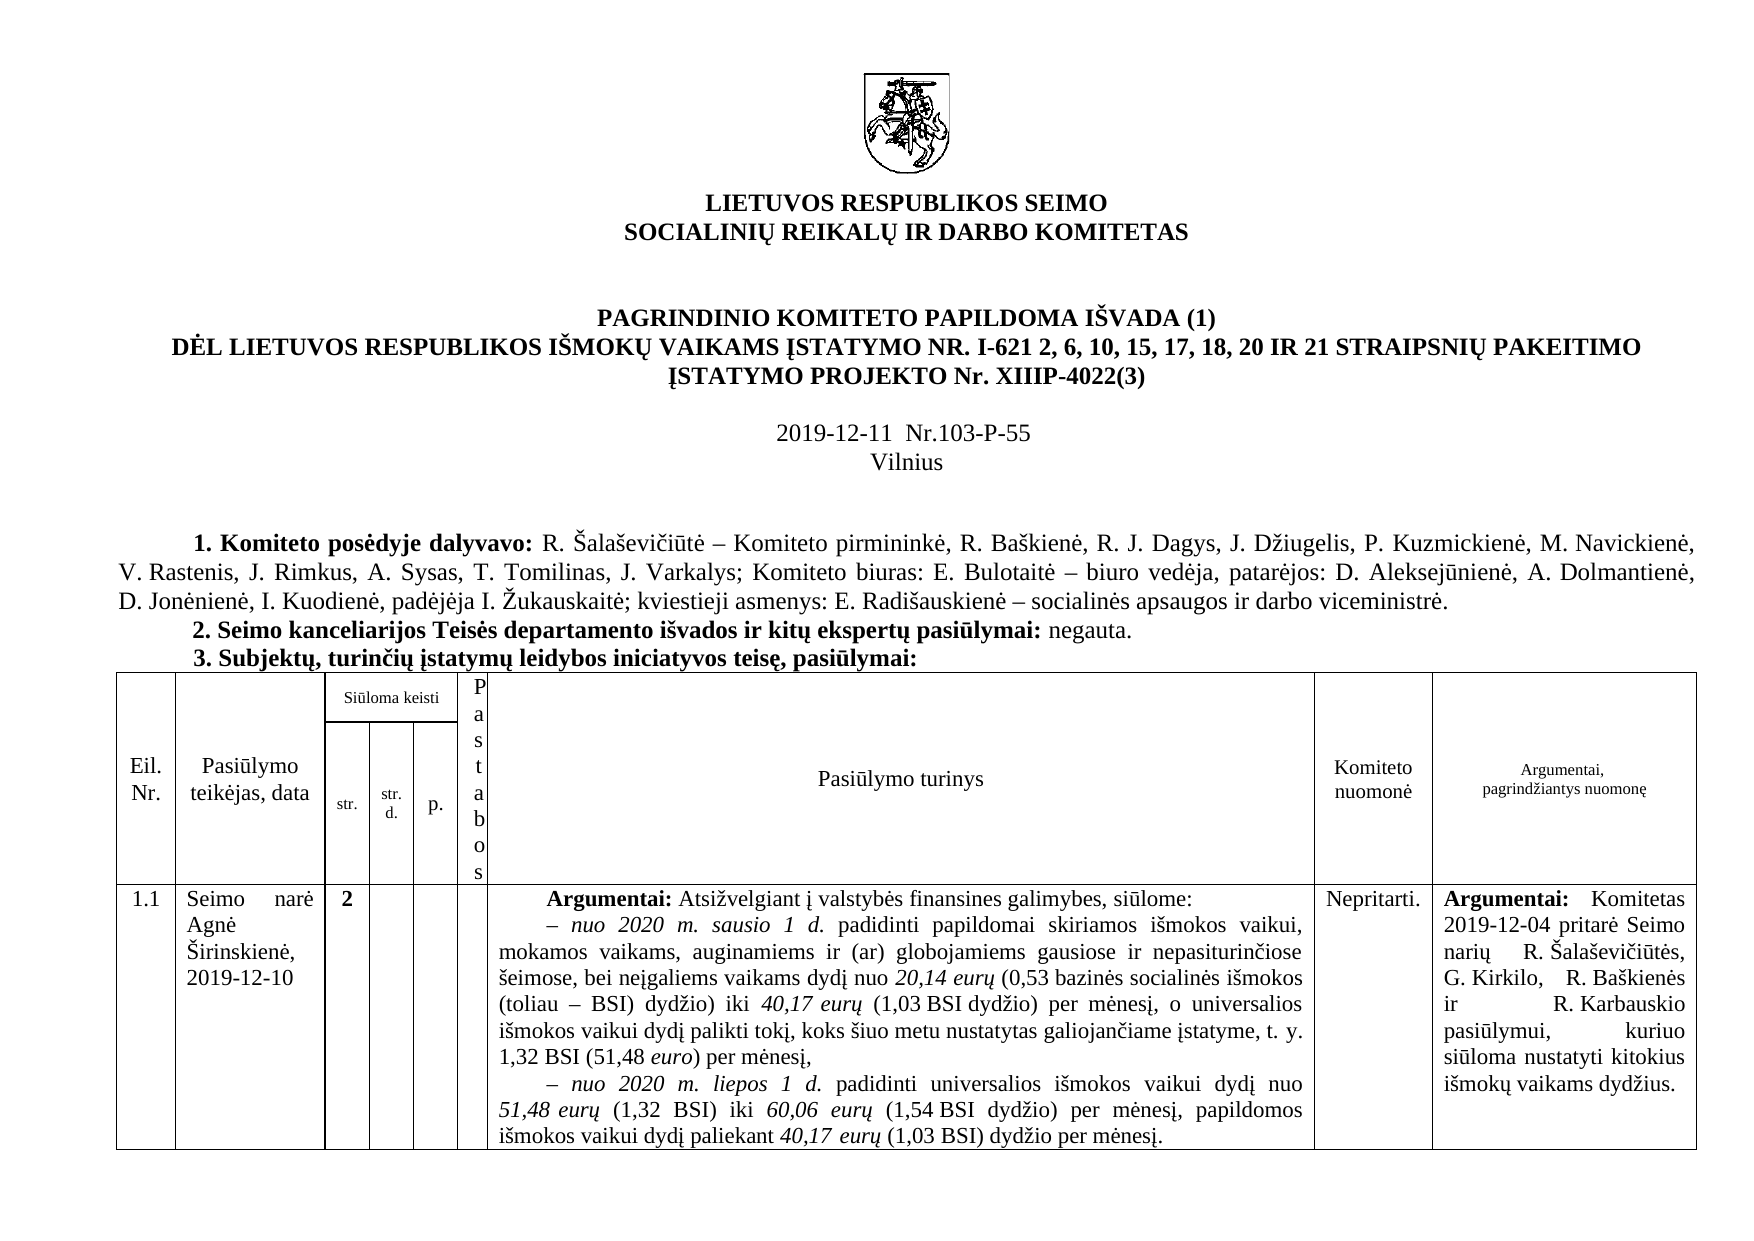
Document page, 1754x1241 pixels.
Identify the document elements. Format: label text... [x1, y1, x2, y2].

table_cell str. d. [370, 723, 413, 884]
table_cell str. [326, 723, 369, 884]
text PAGRINDINIO KOMITETO PAPILDOMA IŠVADA (1) [118, 303, 1695, 332]
text 3. Subjektų, turinčių įstatymų leidybos iniciatyvos teisę, pasiūlymai: [118, 643, 1695, 672]
text Vilnius [118, 447, 1695, 476]
table_cell 2 [326, 885, 369, 1149]
table_header Siūloma keisti [326, 673, 457, 721]
table_header Argumentai, pagrindžiantys nuomonę [1433, 673, 1696, 884]
table_header Komiteto nuomonė [1315, 673, 1432, 884]
table_cell Argumentai: Atsižvelgiant į valstybės finansines galimybes, siūlome: – nuo 2020 m. sausio 1 d. padidinti papildomai skiriamos išmokos vaikui, mokamos vaikams, auginamiems ir (ar) globojamiems gausiose ir nepasiturinčiose šeimose, bei neįgaliems vaikams dydį nuo 20,14 eurų (0,53 bazinės socialinės išmokos (toliau – BSI) dydžio) iki 40,17 eurų (1,03 BSI dydžio) per mėnesį, o universalios išmokos vaikui dydį palikti tokį, koks šiuo metu nustatytas galiojančiame įstatyme, t. y. 1,32 BSI (51,48 euro) per mėnesį, – nuo 2020 m. liepos 1 d. padidinti universalios išmokos vaikui dydį nuo 51,48 eurų (1,32 BSI) iki 60,06 eurų (1,54 BSI dydžio) per mėnesį, papildomos išmokos vaikui dydį paliekant 40,17 eurų (1,03 BSI) dydžio per mėnesį. [488, 885, 1314, 1149]
text DĖL LIETUVOS RESPUBLIKOS IŠMOKŲ VAIKAMS ĮSTATYMO NR. I-621 2, 6, 10, 15, 17, 18, 20 IR 21 STRAIPSNIŲ PAKEITIMO ĮSTATYMO PROJEKTO Nr. XIIIP-4022(3) [118, 332, 1695, 389]
table_header Pastabos [458, 673, 487, 884]
text 1. Komiteto posėdyje dalyvavo: R. Šalaševičiūtė – Komiteto pirmininkė, R. Baškienė, R. J. Dagys, J. Džiugelis, P. Kuzmickienė, M. Navickienė, V. Rastenis, J. Rimkus, A. Sysas, T. Tomilinas, J. Varkalys; Komiteto biuras: E. Bulotaitė – biuro vedėja, patarėjos: D. Aleksejūnienė, A. Dolmantienė, D. Jonėnienė, I. Kuodienė, padėjėja I. Žukauskaitė; kviestieji asmenys: E. Radišauskienė – socialinės apsaugos ir darbo viceministrė. [118, 528, 1695, 615]
table_cell p. [414, 723, 457, 884]
table_cell Argumentai: Komitetas 2019-12-04 pritarė Seimo narių R. Šalaševičiūtės, G. Kirkilo, R. Baškienės ir R. Karbauskio pasiūlymui, kuriuo siūloma nustatyti kitokius išmokų vaikams dydžius. [1433, 885, 1696, 1149]
table_header Eil. Nr. [117, 673, 175, 884]
text 2019-12-11 Nr.103-P-55 [118, 418, 1695, 447]
table_cell Seimo narė Agnė Širinskienė, 2019-12-10 [176, 885, 324, 1149]
text Socialinių reikalų ir darbo komitetas [118, 217, 1695, 246]
table_cell 1.1 [117, 885, 175, 1149]
table_header Pasiūlymo teikėjas, data [176, 673, 324, 884]
table_cell [370, 885, 413, 1149]
text 2. Seimo kanceliarijos Teisės departamento išvados ir kitų ekspertų pasiūlymai: negauta. [118, 615, 1695, 643]
text LIETUVOS RESPUBLIKOS SEIMO [118, 188, 1695, 217]
table_header Pasiūlymo turinys [488, 673, 1314, 884]
table_cell Nepritarti. [1315, 885, 1432, 1149]
table_cell [458, 885, 487, 1149]
table_cell [414, 885, 457, 1149]
